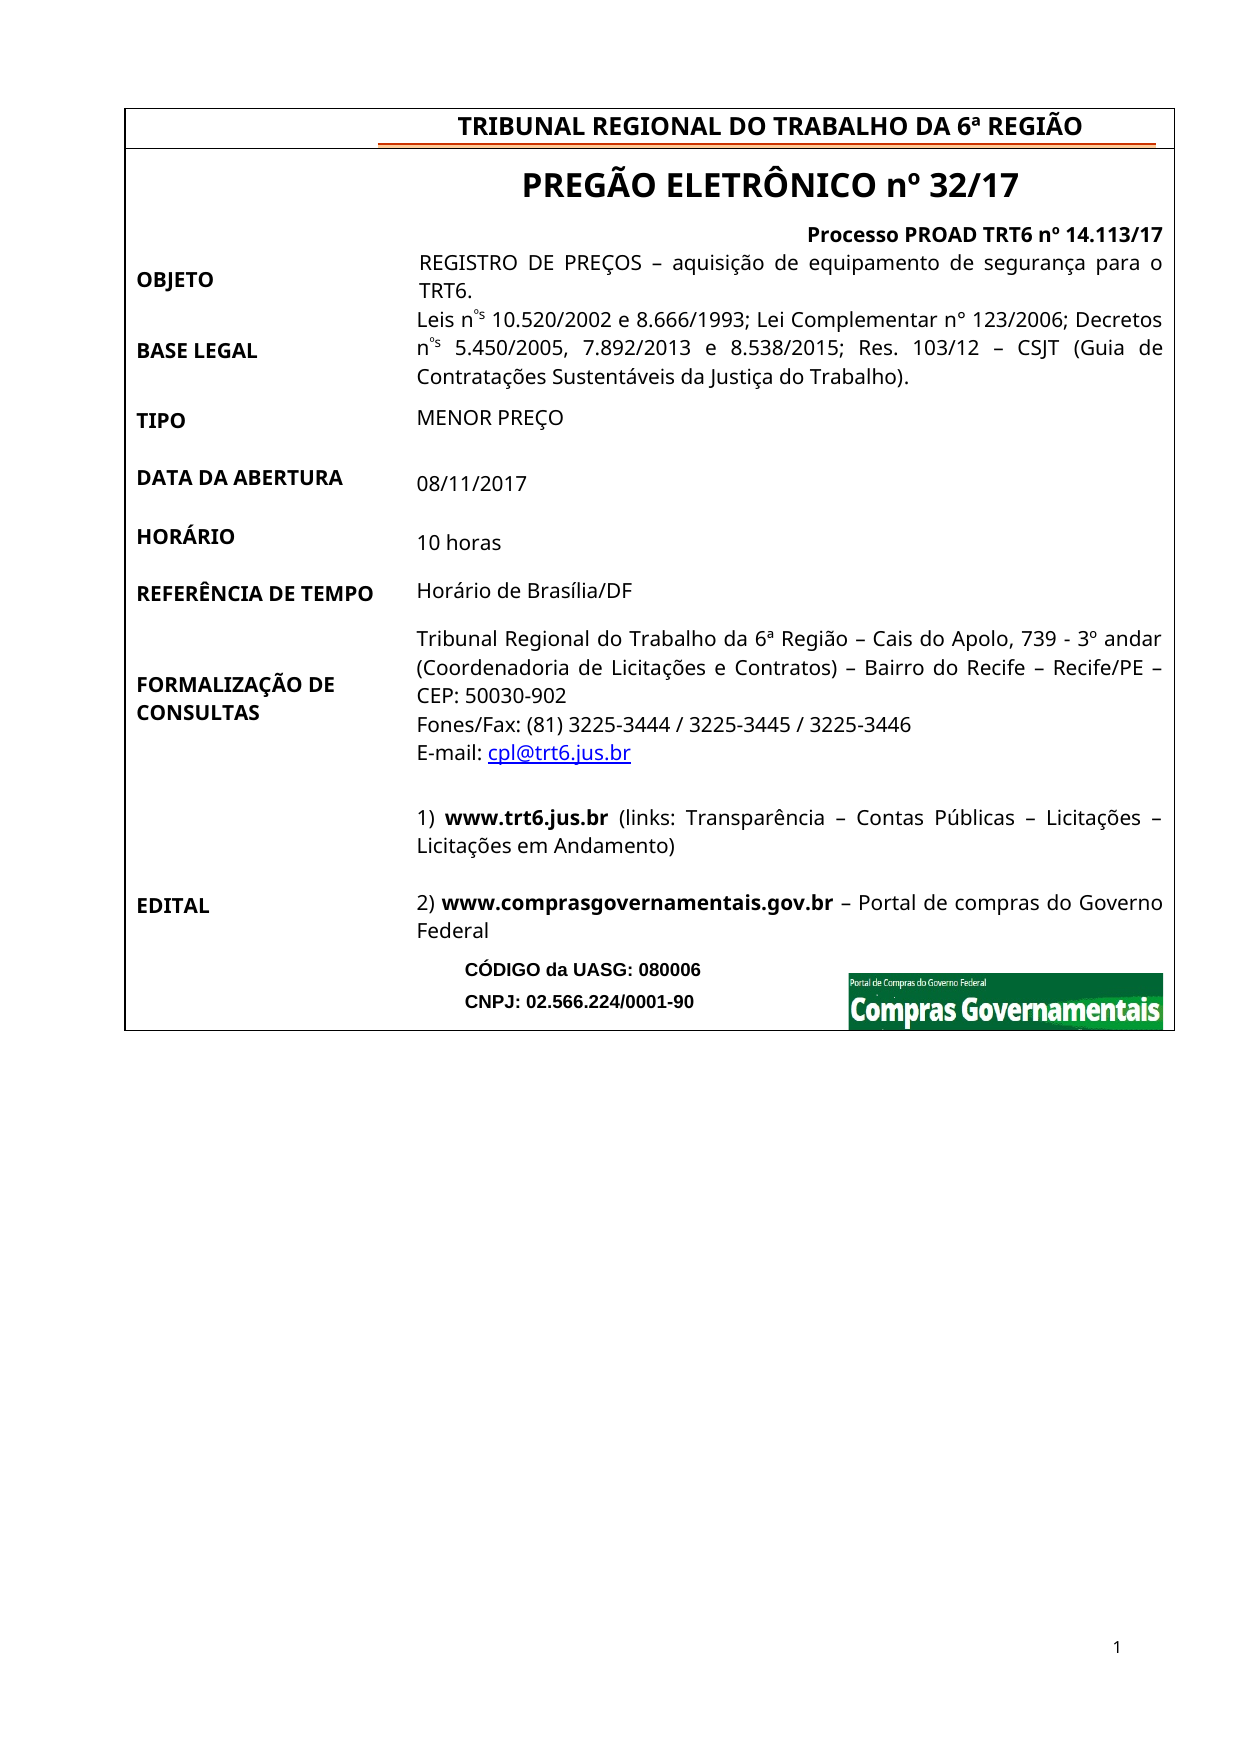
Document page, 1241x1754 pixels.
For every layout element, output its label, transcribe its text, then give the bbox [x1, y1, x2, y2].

table_header [126, 109, 366, 148]
table_cell 08/11/2017 [405, 444, 1174, 503]
table_cell HORÁRIO [126, 504, 405, 563]
table_cell DATA DA ABERTURA [126, 444, 405, 503]
table_cell MENOR PREÇO [405, 390, 1174, 444]
table_cell REGISTRO DE PREÇOS – aquisição de equipamento de segurança para o TRT6. [405, 248, 1174, 305]
table_cell PREGÃO ELETRÔNICO nº 32/17 [366, 149, 1174, 220]
table_cell Horário de Brasília/DF [405, 563, 1174, 617]
table_cell OBJETO [126, 248, 405, 305]
table_cell FORMALIZAÇÃO DE CONSULTAS [126, 617, 405, 774]
table_cell BASE LEGAL [126, 305, 405, 390]
table_cell Processo PROAD TRT6 nº 14.113/17 [126, 220, 1174, 248]
table_cell REFERÊNCIA DE TEMPO [126, 563, 405, 617]
table_cell EDITAL [126, 774, 405, 1030]
table_cell Tribunal Regional do Trabalho da 6ª Região – Cais do Apolo, 739 - 3º andar (Coordenadoria de Licitações e Contratos) – Bairro do Recife – Recife/PE – CEP: 50030-902 Fones/Fax: (81) 3225-3444 / 3225-3445 / 3225-3446 E-mail: cpl@trt6.jus.br [405, 617, 1174, 774]
table_cell TIPO [126, 390, 405, 444]
table_cell 1) www.trt6.jus.br (links: Transparência – Contas Públicas – Licitações – Licitações em Andamento) 2) www.comprasgovernamentais.gov.br – Portal de compras do Governo Federal [405, 774, 1174, 1030]
table_cell 10 horas [405, 504, 1174, 563]
table_header TRIBUNAL REGIONAL DO TRABALHO DA 6ª REGIÃO [366, 109, 1174, 148]
table_cell Leis nºs 10.520/2002 e 8.666/1993; Lei Complementar n° 123/2006; Decretos nºs 5.450/2005, 7.892/2013 e 8.538/2015; Res. 103/12 – CSJT (Guia de Contratações Sustentáveis da Justiça do Trabalho). [405, 305, 1174, 390]
picture [848, 973, 1164, 1030]
table_cell [126, 149, 366, 220]
